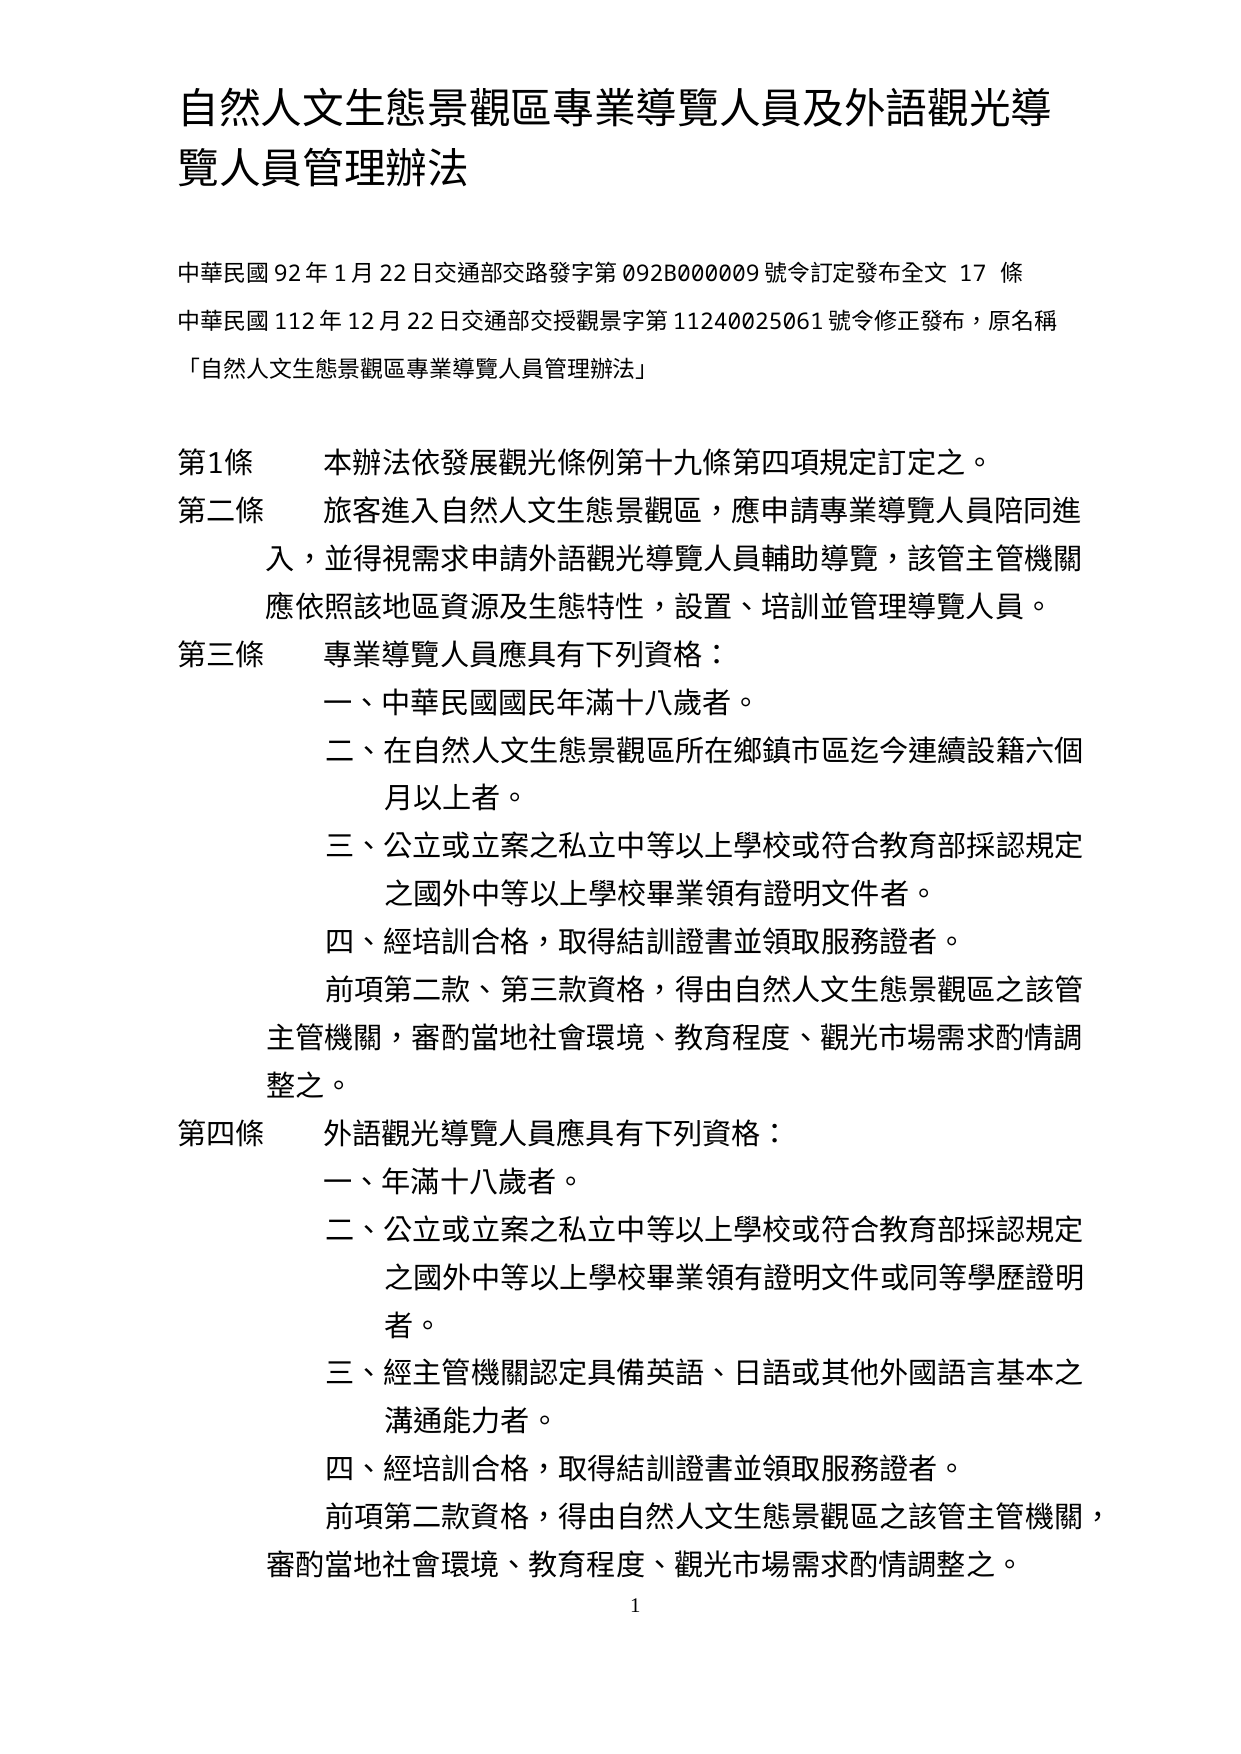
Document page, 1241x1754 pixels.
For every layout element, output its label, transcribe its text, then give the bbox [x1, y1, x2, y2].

text 四、經培訓合格，取得結訓證書並領取服務證者。 [325, 1441, 1092, 1489]
text 一、年滿十八歲者。 [177, 1154, 1092, 1202]
text 三、經主管機關認定具備英語、日語或其他外國語言基本之溝通能力者。 [325, 1346, 1092, 1441]
text 前項第二款、第三款資格，得由自然人文生態景觀區之該管主管機關，審酌當地社會環境、教育程度、觀光市場需求酌情調整之。 [266, 962, 1092, 1106]
text 二、公立或立案之私立中等以上學校或符合教育部採認規定之國外中等以上學校畢業領有證明文件或同等學歷證明者。 [325, 1202, 1092, 1346]
text 三、公立或立案之私立中等以上學校或符合教育部採認規定之國外中等以上學校畢業領有證明文件者。 [325, 818, 1092, 914]
text 中華民國92年1月22日交通部交路發字第092B000009號令訂定發布全文 17 條 [177, 243, 1092, 291]
text 自然人文生態景觀區專業導覽人員及外語觀光導覽人員管理辦法 [177, 75, 1092, 196]
text 前項第二款資格，得由自然人文生態景觀區之該管主管機關，審酌當地社會環境、教育程度、觀光市場需求酌情調整之。 [266, 1489, 1092, 1585]
text 四、經培訓合格，取得結訓證書並領取服務證者。 [325, 914, 1092, 962]
text 二、在自然人文生態景觀區所在鄉鎮市區迄今連續設籍六個月以上者。 [325, 723, 1092, 818]
text 第三條 專業導覽人員應具有下列資格： [177, 627, 1092, 675]
list 本辦法依發展觀光條例第十九條第四項規定訂定之。 [177, 435, 1092, 483]
text 一、中華民國國民年滿十八歲者。 [177, 675, 1092, 723]
text 第四條 外語觀光導覽人員應具有下列資格： [177, 1106, 1092, 1154]
text 中華民國112年12月22日交通部交授觀景字第11240025061號令修正發布，原名稱「自然人文生態景觀區專業導覽人員管理辦法」 [177, 291, 1092, 387]
text 第二條 旅客進入自然人文生態景觀區，應申請專業導覽人員陪同進入，並得視需求申請外語觀光導覽人員輔助導覽，該管主管機關應依照該地區資源及生態特性，設置、培訓並管理導覽人員。 [177, 483, 1092, 627]
